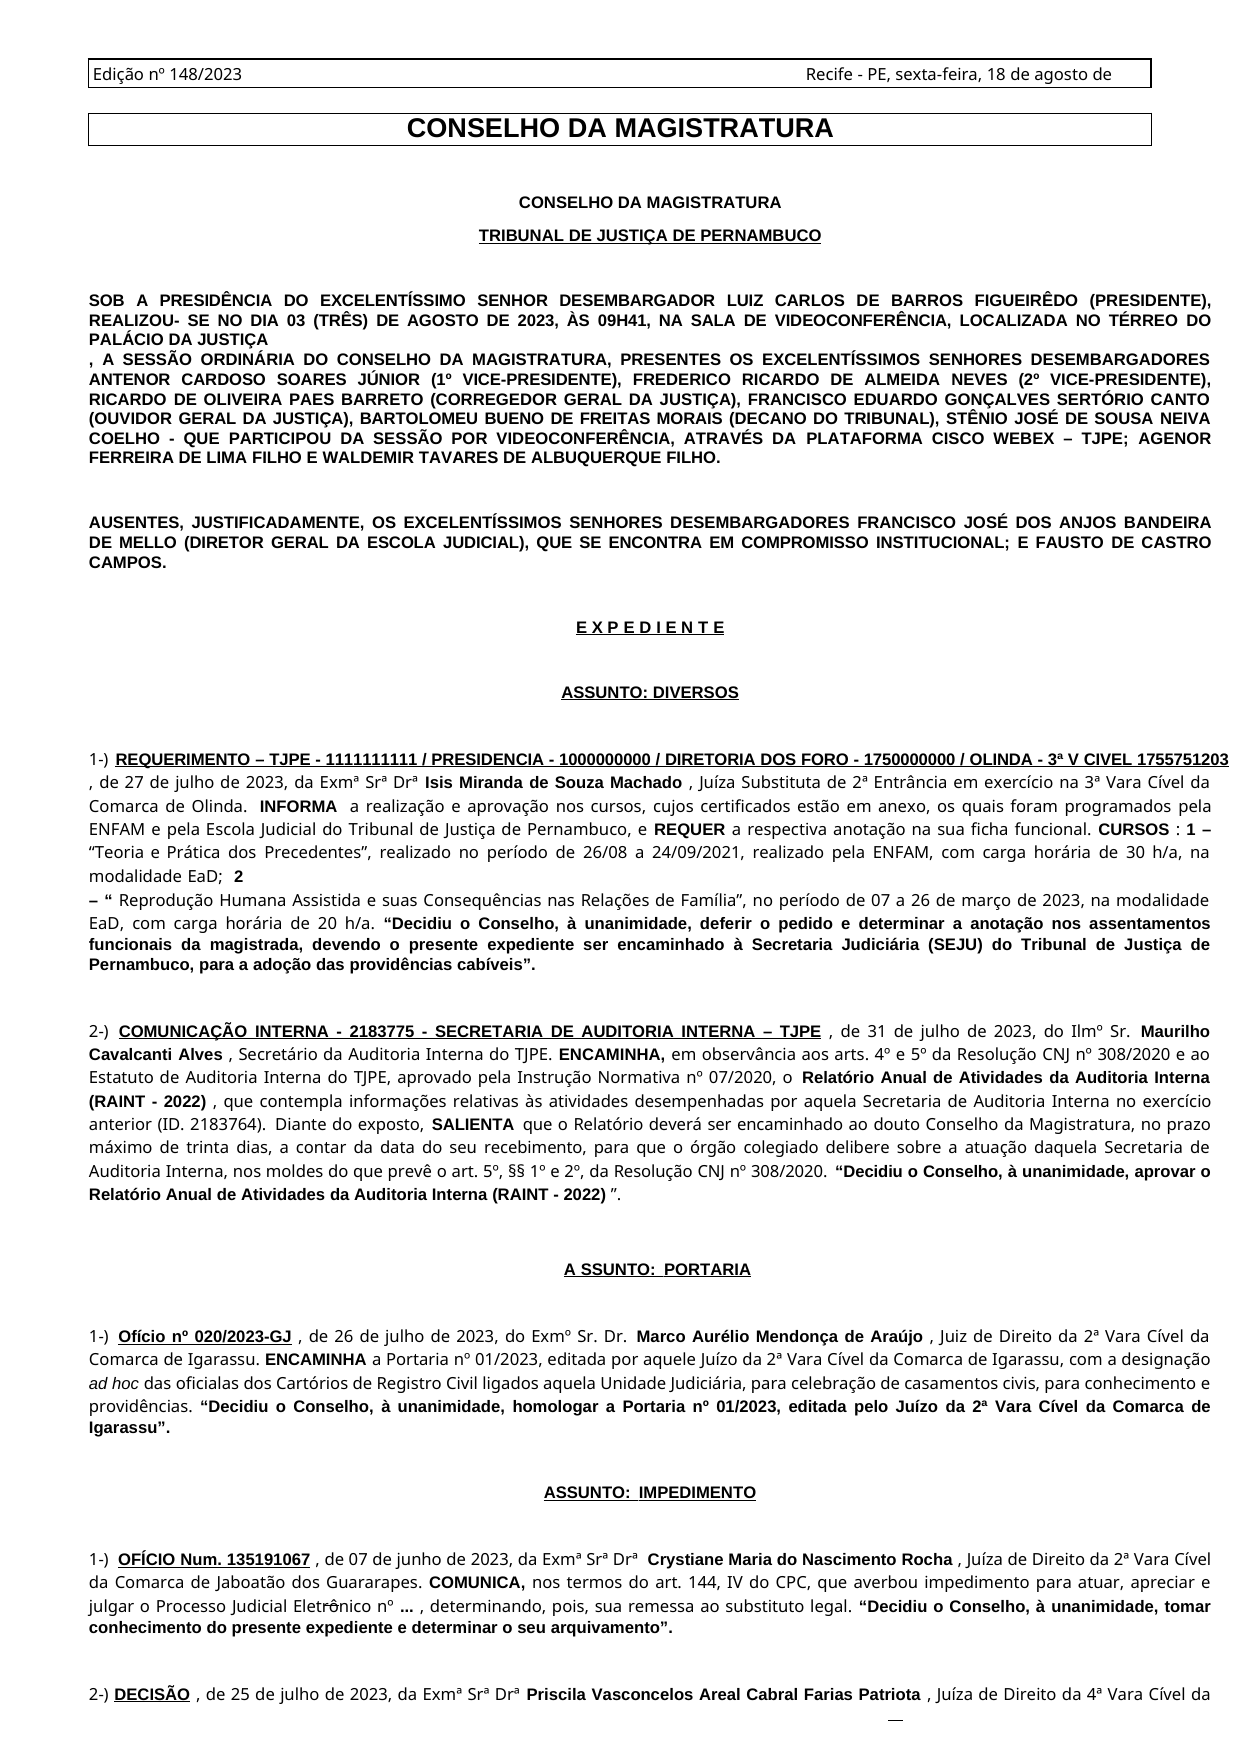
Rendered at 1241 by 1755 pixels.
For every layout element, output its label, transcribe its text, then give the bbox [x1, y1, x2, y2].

text – “ Reprodução Humana Assistida e suas Consequências nas Relações de Família”, no período de 07 a 26 de março de 2023, na modalidade EaD, com carga horária de 20 h/a. “Decidiu o Conselho, à unanimidade, deferir o pedido e determinar a anotação nos assentamentos funcionais da magistrada, devendo o presente expediente ser encaminhado à Secretaria Judiciária (SEJU) do Tribunal de Justiça de Pernambuco, para a adoção das providências cabíveis”. [89, 888, 1211, 973]
text 1-) OFÍCIO Num. 135191067 , de 07 de junho de 2023, da Exmª Srª Drª Crystiane Maria do Nascimento Rocha , Juíza de Direito da 2ª Vara Cível da Comarca de Jaboatão dos Guararapes. COMUNICA, nos termos do art. 144, IV do CPC, que averbou impedimento para atuar, apreciar e julgar o Processo Judicial Eletrônico nº ... , determinando, pois, sua remessa ao substituto legal. “Decidiu o Conselho, à unanimidade, tomar conhecimento do presente expediente e determinar o seu arquivamento”. [89, 1548, 1211, 1637]
text 2-) DECISÃO , de 25 de julho de 2023, da Exmª Srª Drª Priscila Vasconcelos Areal Cabral Farias Patriota , Juíza de Direito da 4ª Vara Cível da [89, 1683, 1211, 1705]
text CONSELHO DA MAGISTRATURA [406, 114, 834, 143]
text E X P E D I E N T E [60, 617, 1240, 637]
text CONSELHO DA MAGISTRATURA TRIBUNAL DE JUSTIÇA DE PERNAMBUCO [478, 193, 822, 245]
text 1-) Ofício nº 020/2023-GJ , de 26 de julho de 2023, do Exmº Sr. Dr. Marco Aurélio Mendonça de Araújo , Juiz de Direito da 2ª Vara Cível da Comarca de Igarassu. ENCAMINHA a Portaria nº 01/2023, editada por aquele Juízo da 2ª Vara Cível da Comarca de Igarassu, com a designação ad hoc das oficialas dos Cartórios de Registro Civil ligados aquela Unidade Judiciária, para celebração de casamentos civis, para conhecimento e providências. “Decidiu o Conselho, à unanimidade, homologar a Portaria nº 01/2023, editada pelo Juízo da 2ª Vara Cível da Comarca de Igarassu”. [89, 1325, 1212, 1437]
text SOB A PRESIDÊNCIA DO EXCELENTÍSSIMO SENHOR DESEMBARGADOR LUIZ CARLOS DE BARROS FIGUEIRÊDO (PRESIDENTE), REALIZOU- SE NO DIA 03 (TRÊS) DE AGOSTO DE 2023, ÀS 09H41, NA SALA DE VIDEOCONFERÊNCIA, LOCALIZADA NO TÉRREO DO PALÁCIO DA JUSTIÇA [89, 291, 1212, 349]
text 2-) COMUNICAÇÃO INTERNA - 2183775 - SECRETARIA DE AUDITORIA INTERNA – TJPE , de 31 de julho de 2023, do Ilmº Sr. Maurilho Cavalcanti Alves , Secretário da Auditoria Interna do TJPE. ENCAMINHA, em observância aos arts. 4º e 5º da Resolução CNJ nº 308/2020 e ao Estatuto de Auditoria Interna do TJPE, aprovado pela Instrução Normativa nº 07/2020, o Relatório Anual de Atividades da Auditoria Interna (RAINT - 2022) , que contempla informações relativas às atividades desempenhadas por aquela Secretaria de Auditoria Interna no exercício anterior (ID. 2183764). Diante do exposto, SALIENTA que o Relatório deverá ser encaminhado ao douto Conselho da Magistratura, no prazo máximo de trinta dias, a contar da data do seu recebimento, para que o órgão colegiado delibere sobre a atuação daquela Secretaria de Auditoria Interna, nos moldes do que prevê o art. 5º, §§ 1º e 2º, da Resolução CNJ nº 308/2020. “Decidiu o Conselho, à unanimidade, aprovar o Relatório Anual de Atividades da Auditoria Interna (RAINT - 2022) ”. [89, 1019, 1212, 1205]
text ASSUNTO: IMPEDIMENTO [59, 1483, 1240, 1502]
text Edição nº 148/2023 Recife - PE, sexta-feira, 18 de agosto de 2023 [93, 62, 1150, 87]
text , A SESSÃO ORDINÁRIA DO CONSELHO DA MAGISTRATURA, PRESENTES OS EXCELENTÍSSIMOS SENHORES DESEMBARGADORES ANTENOR CARDOSO SOARES JÚNIOR (1º VICE-PRESIDENTE), FREDERICO RICARDO DE ALMEIDA NEVES (2º VICE-PRESIDENTE), RICARDO DE OLIVEIRA PAES BARRETO (CORREGEDOR GERAL DA JUSTIÇA), FRANCISCO EDUARDO GONÇALVES SERTÓRIO CANTO (OUVIDOR GERAL DA JUSTIÇA), BARTOLOMEU BUENO DE FREITAS MORAIS (DECANO DO TRIBUNAL), STÊNIO JOSÉ DE SOUSA NEIVA COELHO - QUE PARTICIPOU DA SESSÃO POR VIDEOCONFERÊNCIA, ATRAVÉS DA PLATAFORMA CISCO WEBEX – TJPE; AGENOR FERREIRA DE LIMA FILHO E WALDEMIR TAVARES DE ALBUQUERQUE FILHO. [89, 350, 1212, 467]
text , de 27 de julho de 2023, da Exmª Srª Drª Isis Miranda de Souza Machado , Juíza Substituta de 2ª Entrância em exercício na 3ª Vara Cível da Comarca de Olinda. INFORMA a realização e aprovação nos cursos, cujos certificados estão em anexo, os quais foram programados pela ENFAM e pela Escola Judicial do Tribunal de Justiça de Pernambuco, e REQUER a respectiva anotação na sua ficha funcional. CURSOS : 1 – “Teoria e Prática dos Precedentes”, realizado no período de 26/08 a 24/09/2021, realizado pela ENFAM, com carga horária de 30 h/a, na modalidade EaD; 2 [89, 771, 1211, 887]
text AUSENTES, JUSTIFICADAMENTE, OS EXCELENTÍSSIMOS SENHORES DESEMBARGADORES FRANCISCO JOSÉ DOS ANJOS BANDEIRA DE MELLO (DIRETOR GERAL DA ESCOLA JUDICIAL), QUE SE ENCONTRA EM COMPROMISSO INSTITUCIONAL; E FAUSTO DE CASTRO CAMPOS. [89, 513, 1212, 572]
text ASSUNTO: DIVERSOS [59, 683, 1240, 702]
text A SSUNTO: PORTARIA [74, 1259, 1240, 1279]
text 1-) REQUERIMENTO – TJPE - 1111111111 / PRESIDENCIA - 1000000000 / DIRETORIA DOS FORO - 1750000000 / OLINDA - 3ª V CIVEL 1755751203 [89, 748, 1241, 770]
